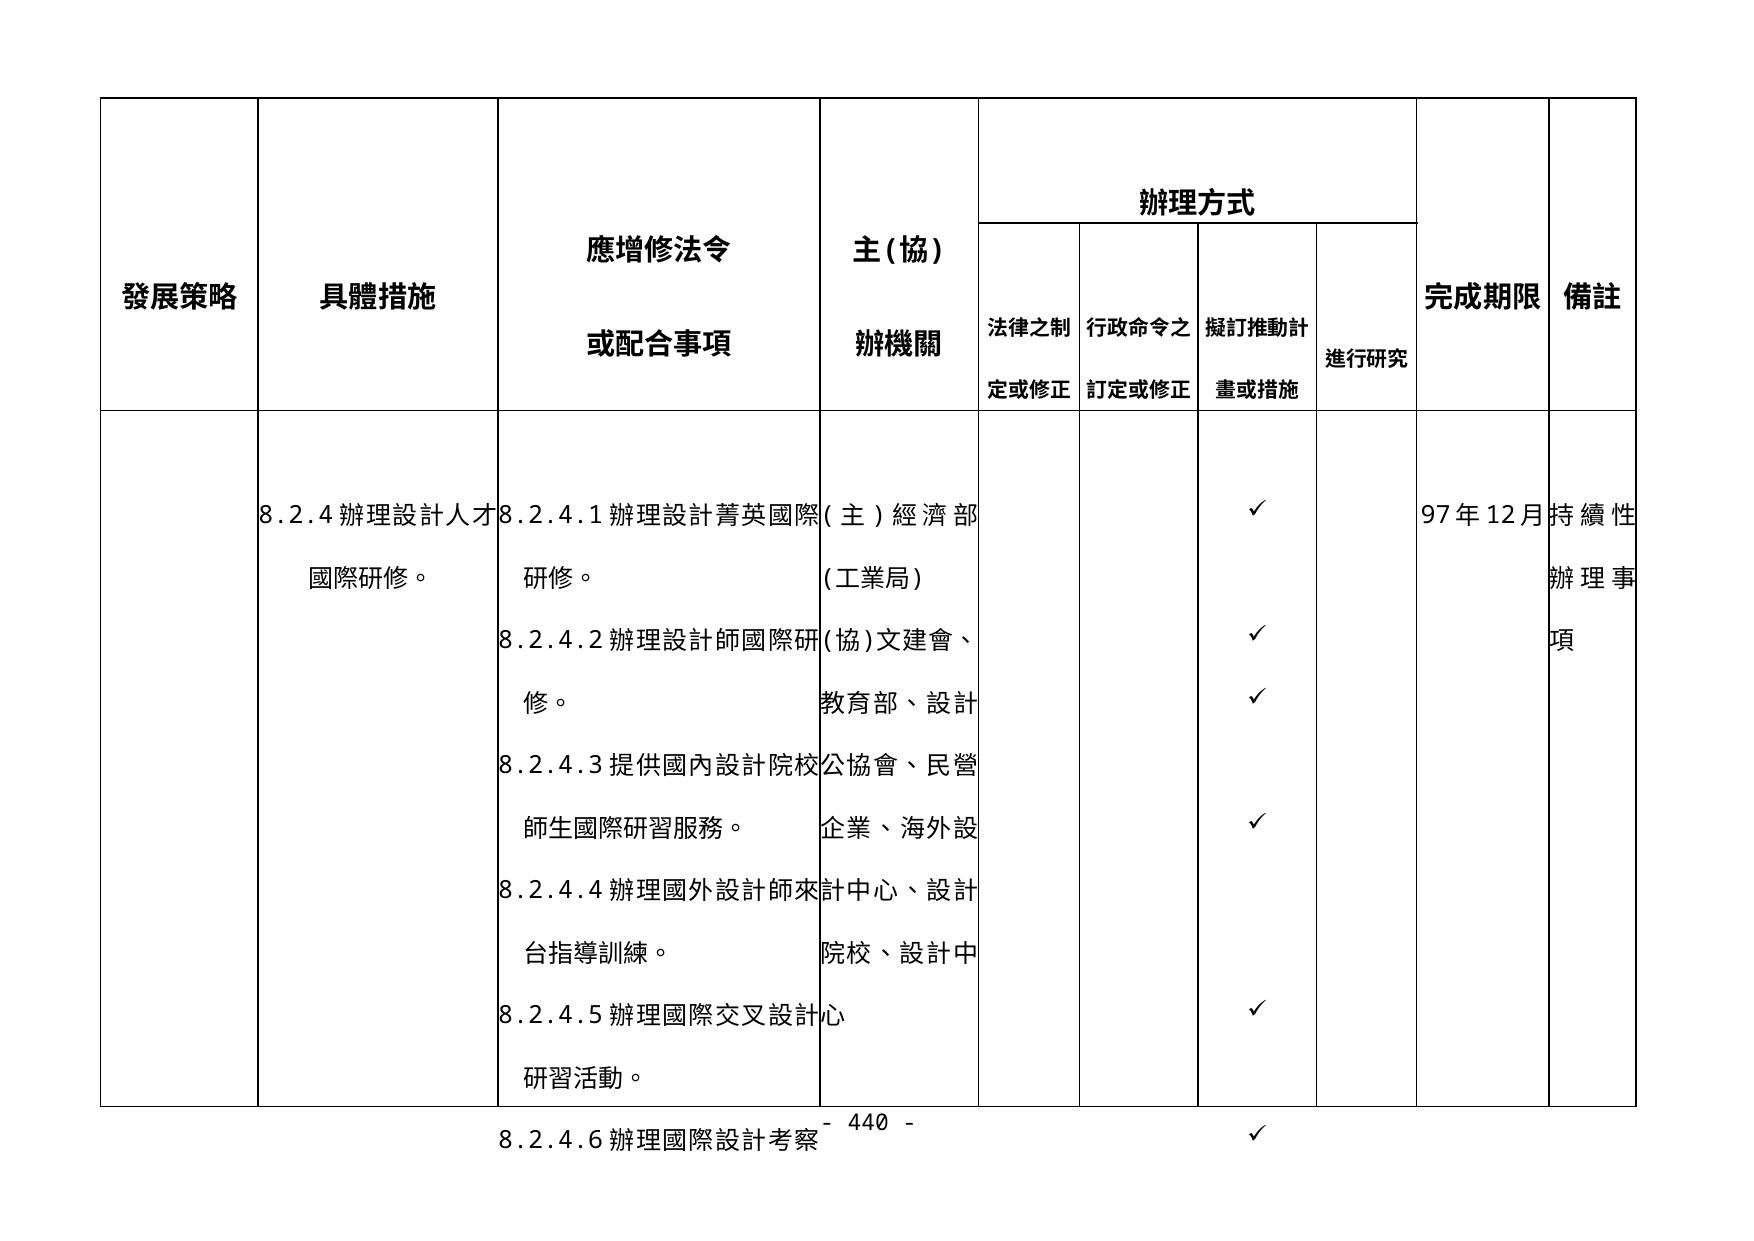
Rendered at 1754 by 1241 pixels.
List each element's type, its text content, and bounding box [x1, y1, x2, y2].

table_header 辦理方式 [979, 99, 1416, 222]
table_cell       [1199, 411, 1316, 1106]
table_cell [1080, 411, 1197, 1106]
table_header 備註 [1550, 99, 1635, 409]
table_cell [101, 411, 257, 1106]
table_cell [1317, 411, 1416, 1106]
table_cell (主)經濟部(工業局) (協)文建會、教育部、設計公協會、民營企業、海外設計中心、設計院校、設計中心 [821, 411, 978, 1106]
table_cell 8.2.4辦理設計人才國際研修。 [259, 411, 497, 1106]
table_cell 擬訂推動計畫或措施 [1199, 224, 1316, 409]
table_cell 持續性辦理事項 [1550, 411, 1635, 1106]
table_header 完成期限 [1417, 99, 1548, 409]
table_cell [979, 411, 1079, 1106]
table_header 主(協) 辦機關 [821, 99, 978, 409]
table_cell 行政命令之訂定或修正 [1080, 224, 1197, 409]
table_header 應增修法令 或配合事項 [499, 99, 819, 409]
table_cell 進行研究 [1317, 224, 1416, 409]
table_header 具體措施 [259, 99, 497, 409]
table_cell 97年12月 [1417, 411, 1548, 1106]
table_cell 8.2.4.1辦理設計菁英國際研修。 8.2.4.2辦理設計師國際研修。 8.2.4.3提供國內設計院校師生國際研習服務。 8.2.4.4辦理國外設計師來台指導訓練。 8.2.4.5辦理國際交叉設計研習活動。 8.2.4.6辦理國際設計考察研習。 [499, 411, 819, 1106]
table_cell 法律之制定或修正 [979, 224, 1079, 409]
table_header 發展策略 [101, 99, 257, 409]
